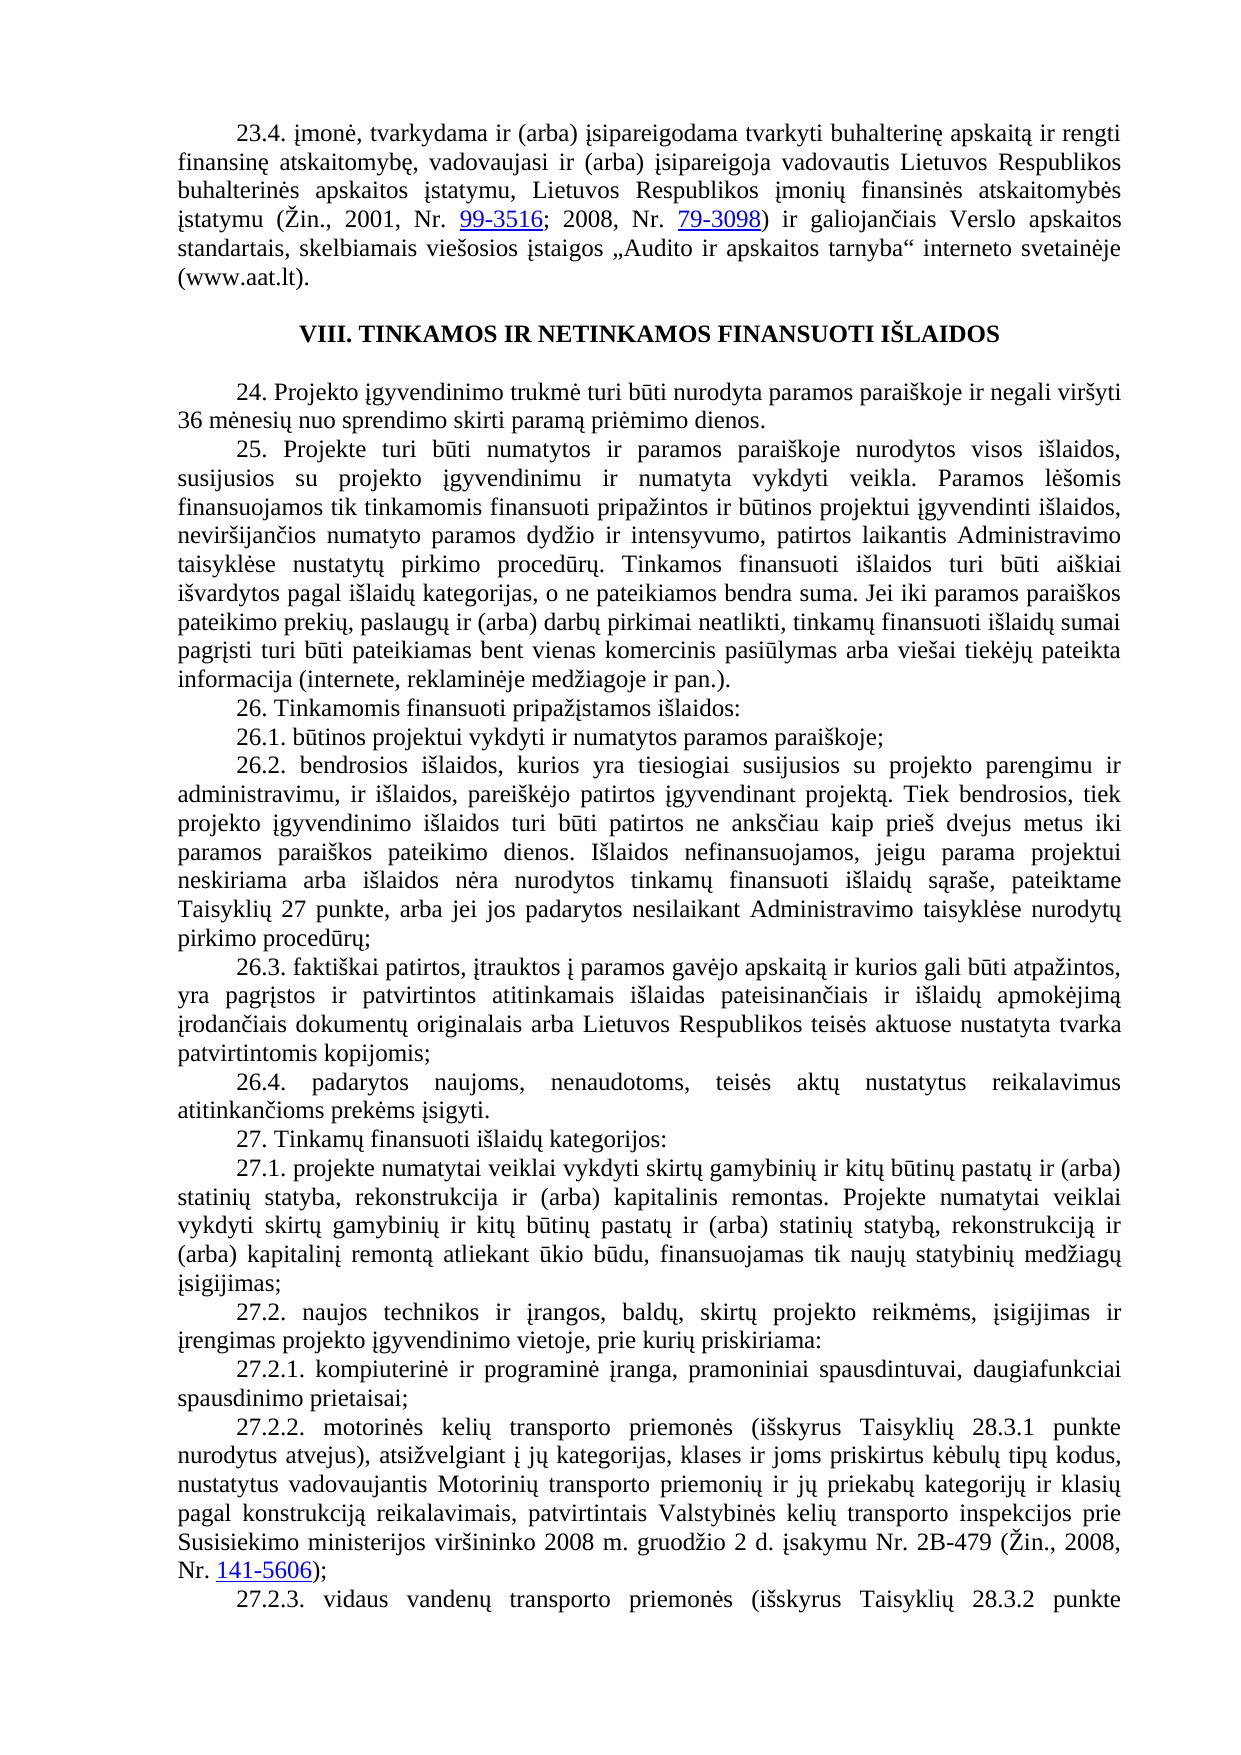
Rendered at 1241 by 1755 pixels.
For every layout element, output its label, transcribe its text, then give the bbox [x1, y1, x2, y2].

text 24. Projekto įgyvendinimo trukmė turi būti nurodyta paramos paraiškoje ir negali viršyti 36 mėnesių nuo sprendimo skirti paramą priėmimo dienos. [177, 377, 1122, 434]
text 26.4. padarytos naujoms, nenaudotoms, teisės aktų nustatytus reikalavimus atitinkančioms prekėms įsigyti. [177, 1067, 1122, 1124]
text 26.2. bendrosios išlaidos, kurios yra tiesiogiai susijusios su projekto parengimu ir administravimu, ir išlaidos, pareiškėjo patirtos įgyvendinant projektą. Tiek bendrosios, tiek projekto įgyvendinimo išlaidos turi būti patirtos ne anksčiau kaip prieš dvejus metus iki paramos paraiškos pateikimo dienos. Išlaidos nefinansuojamos, jeigu parama projektui neskiriama arba išlaidos nėra nurodytos tinkamų finansuoti išlaidų sąraše, pateiktame Taisyklių 27 punkte, arba jei jos padarytos nesilaikant Administravimo taisyklėse nurodytų pirkimo procedūrų; [177, 751, 1122, 952]
text 26.3. faktiškai patirtos, įtrauktos į paramos gavėjo apskaitą ir kurios gali būti atpažintos, yra pagrįstos ir patvirtintos atitinkamais išlaidas pateisinančiais ir išlaidų apmokėjimą įrodančiais dokumentų originalais arba Lietuvos Respublikos teisės aktuose nustatyta tvarka patvirtintomis kopijomis; [177, 952, 1122, 1067]
text VIII. TINKAMOS IR NETINKAMOS FINANSUOTI IŠLAIDOS [177, 319, 1122, 348]
text 25. Projekte turi būti numatytos ir paramos paraiškoje nurodytos visos išlaidos, susijusios su projekto įgyvendinimu ir numatyta vykdyti veikla. Paramos lėšomis finansuojamos tik tinkamomis finansuoti pripažintos ir būtinos projektui įgyvendinti išlaidos, neviršijančios numatyto paramos dydžio ir intensyvumo, patirtos laikantis Administravimo taisyklėse nustatytų pirkimo procedūrų. Tinkamos finansuoti išlaidos turi būti aiškiai išvardytos pagal išlaidų kategorijas, o ne pateikiamos bendra suma. Jei iki paramos paraiškos pateikimo prekių, paslaugų ir (arba) darbų pirkimai neatlikti, tinkamų finansuoti išlaidų sumai pagrįsti turi būti pateikiamas bent vienas komercinis pasiūlymas arba viešai tiekėjų pateikta informacija (internete, reklaminėje medžiagoje ir pan.). [177, 434, 1122, 693]
text 23.4. įmonė, tvarkydama ir (arba) įsipareigodama tvarkyti buhalterinę apskaitą ir rengti finansinę atskaitomybę, vadovaujasi ir (arba) įsipareigoja vadovautis Lietuvos Respublikos buhalterinės apskaitos įstatymu, Lietuvos Respublikos įmonių finansinės atskaitomybės įstatymu (Žin., 2001, Nr. 99-3516; 2008, Nr. 79-3098) ir galiojančiais Verslo apskaitos standartais, skelbiamais viešosios įstaigos „Audito ir apskaitos tarnyba“ interneto svetainėje (www.aat.lt). [177, 118, 1122, 291]
text 27.2. naujos technikos ir įrangos, baldų, skirtų projekto reikmėms, įsigijimas ir įrengimas projekto įgyvendinimo vietoje, prie kurių priskiriama: [177, 1297, 1122, 1354]
text 27. Tinkamų finansuoti išlaidų kategorijos: [177, 1124, 1122, 1153]
text 26.1. būtinos projektui vykdyti ir numatytos paramos paraiškoje; [177, 722, 1122, 751]
text 27.2.1. kompiuterinė ir programinė įranga, pramoniniai spausdintuvai, daugiafunkciai spausdinimo prietaisai; [177, 1354, 1122, 1412]
text 26. Tinkamomis finansuoti pripažįstamos išlaidos: [177, 693, 1122, 722]
text 27.1. projekte numatytai veiklai vykdyti skirtų gamybinių ir kitų būtinų pastatų ir (arba) statinių statyba, rekonstrukcija ir (arba) kapitalinis remontas. Projekte numatytai veiklai vykdyti skirtų gamybinių ir kitų būtinų pastatų ir (arba) statinių statybą, rekonstrukciją ir (arba) kapitalinį remontą atliekant ūkio būdu, finansuojamas tik naujų statybinių medžiagų įsigijimas; [177, 1153, 1122, 1297]
text 27.2.2. motorinės kelių transporto priemonės (išskyrus Taisyklių 28.3.1 punkte nurodytus atvejus), atsižvelgiant į jų kategorijas, klases ir joms priskirtus kėbulų tipų kodus, nustatytus vadovaujantis Motorinių transporto priemonių ir jų priekabų kategorijų ir klasių pagal konstrukciją reikalavimais, patvirtintais Valstybinės kelių transporto inspekcijos prie Susisiekimo ministerijos viršininko 2008 m. gruodžio 2 d. įsakymu Nr. 2B-479 (Žin., 2008, Nr. 141-5606); [177, 1412, 1122, 1584]
text 27.2.3. vidaus vandenų transporto priemonės (išskyrus Taisyklių 28.3.2 punkte [177, 1584, 1122, 1613]
